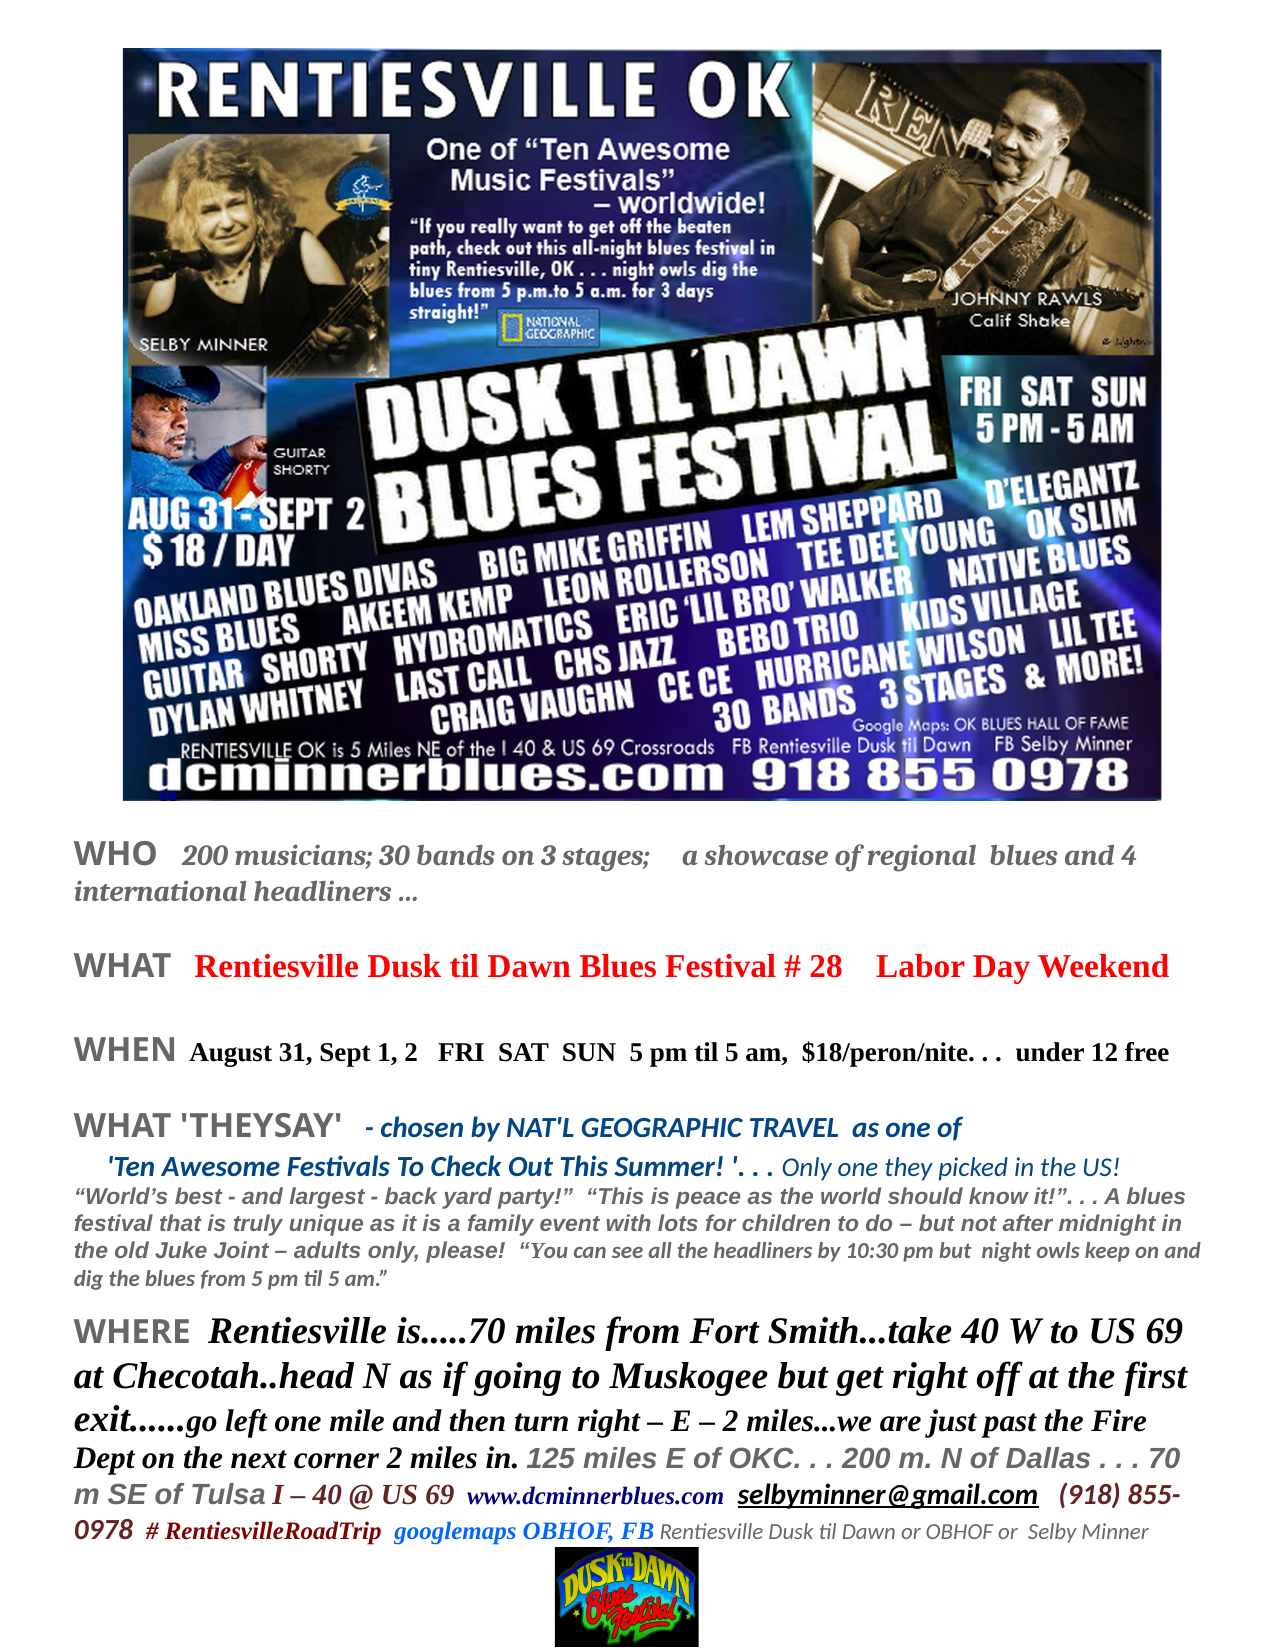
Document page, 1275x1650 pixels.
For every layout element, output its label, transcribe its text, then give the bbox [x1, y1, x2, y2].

text a [73, 1071, 1211, 1102]
text a [73, 908, 1211, 942]
text WHO 200 musicians; 30 bands on 3 stages; a showcase of regional blues and 4 international headliners … [73, 829, 1211, 908]
text WHAT 'THEYSAY' - chosen by NAT'L GEOGRAPHIC TRAVEL as one of 'Ten Awesome Festivals To Check Out This Summer! '. . . Only one they picked in the US! “World’s best - and largest - back yard party!” “This is peace as the world should know it!”. . . A blues festival that is truly unique as it is a family event with lots for children to do – but not after midnight in the old Juke Joint – adults only, please! “You can see all the headliners by 10:30 pm but night owls keep on and dig the blues from 5 pm til 5 am.” [73, 1102, 1211, 1292]
text WHERE Rentiesville is.....70 miles from Fort Smith...take 40 W to US 69 at Checotah..head N as if going to Muskogee but get right off at the first exit......go left one mile and then turn right – E – 2 miles...we are just past the Fire Dept on the next corner 2 miles in. 125 miles E of OKC. . . 200 m. N of Dallas . . . 70 m SE of Tulsa I – 40 @ US 69 www.dcminnerblues.com selbyminner@gmail.com (918) 855-0978 # RentiesvilleRoadTrip googlemaps OBHOF, FB Rentiesville Dusk til Dawn or OBHOF or Selby Minner [73, 1308, 1211, 1547]
picture [122, 48, 1162, 801]
text WHAT Rentiesville Dusk til Dawn Blues Festival # 28 Labor Day Weekend [73, 942, 1211, 987]
text a [73, 987, 1211, 1026]
text WHEN August 31, Sept 1, 2 FRI SAT SUN 5 pm til 5 am, $18/peron/nite. . . under 12 free [73, 1026, 1211, 1071]
